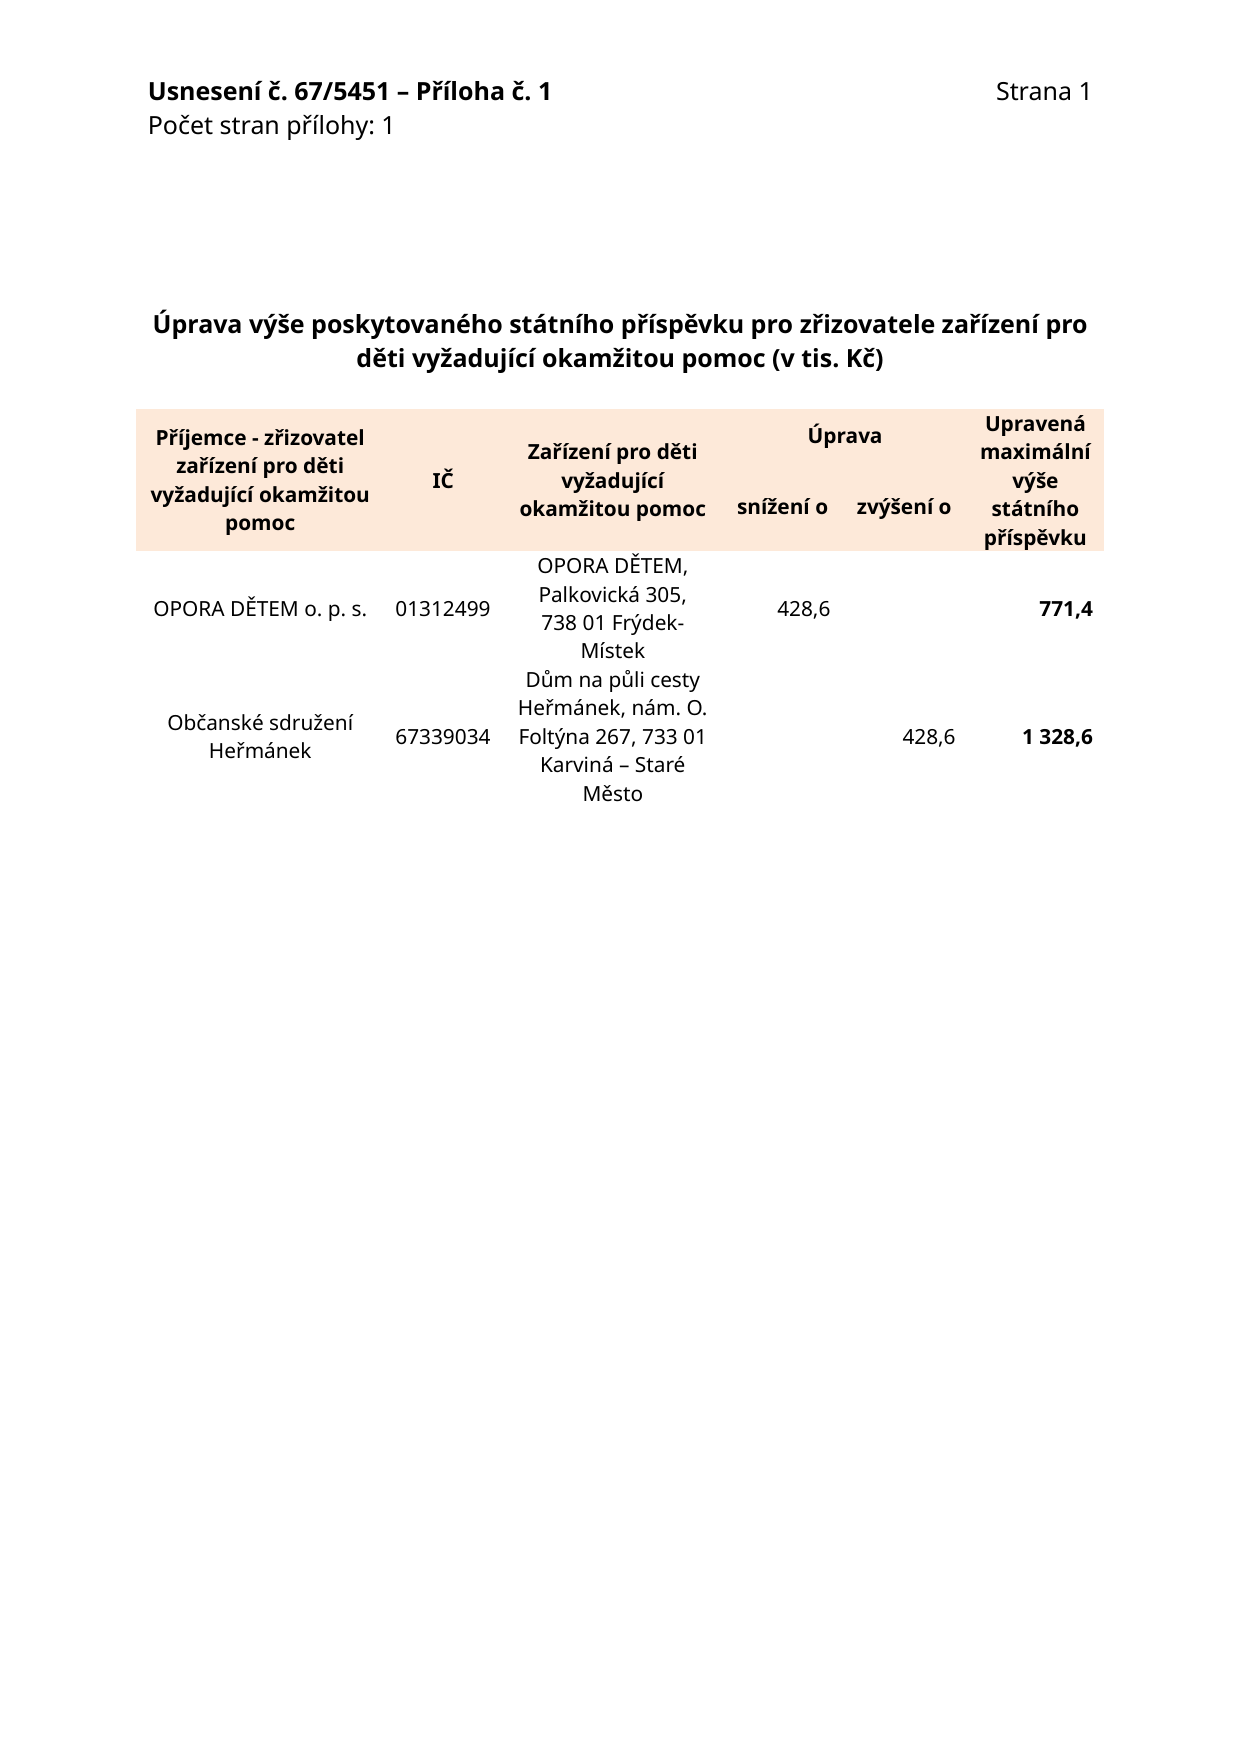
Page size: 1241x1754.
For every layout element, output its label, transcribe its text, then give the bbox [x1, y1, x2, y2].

table_header Úprava [723, 409, 967, 462]
table_cell [723, 665, 841, 807]
table_cell 771,4 [967, 551, 1104, 665]
table_cell 428,6 [841, 665, 967, 807]
table_cell Dům na půli cesty Heřmánek, nám. O. Foltýna 267, 733 01 Karviná – Staré Město [502, 665, 723, 807]
table_cell zvýšení o [841, 462, 967, 551]
table_cell OPORA DĚTEM o. p. s. [136, 551, 384, 665]
table_header Příjemce - zřizovatel zařízení pro děti vyžadující okamžitou pomoc [136, 409, 384, 551]
table_header IČ [384, 409, 502, 551]
table_cell 1 328,6 [967, 665, 1104, 807]
table_cell [841, 551, 967, 665]
table_cell 67339034 [384, 665, 502, 807]
table_cell 01312499 [384, 551, 502, 665]
table_header Zařízení pro děti vyžadující okamžitou pomoc [502, 409, 723, 551]
table_header Upravená maximální výše státního příspěvku [967, 409, 1104, 551]
text Úprava výše poskytovaného státního příspěvku pro zřizovatele zařízení pro děti vyžadující okamžitou pomoc (v tis. Kč) [148, 307, 1093, 375]
table_cell snížení o [723, 462, 841, 551]
table_cell OPORA DĚTEM, Palkovická 305, 738 01 Frýdek-Místek [502, 551, 723, 665]
table_cell Občanské sdružení Heřmánek [136, 665, 384, 807]
table_cell 428,6 [723, 551, 841, 665]
